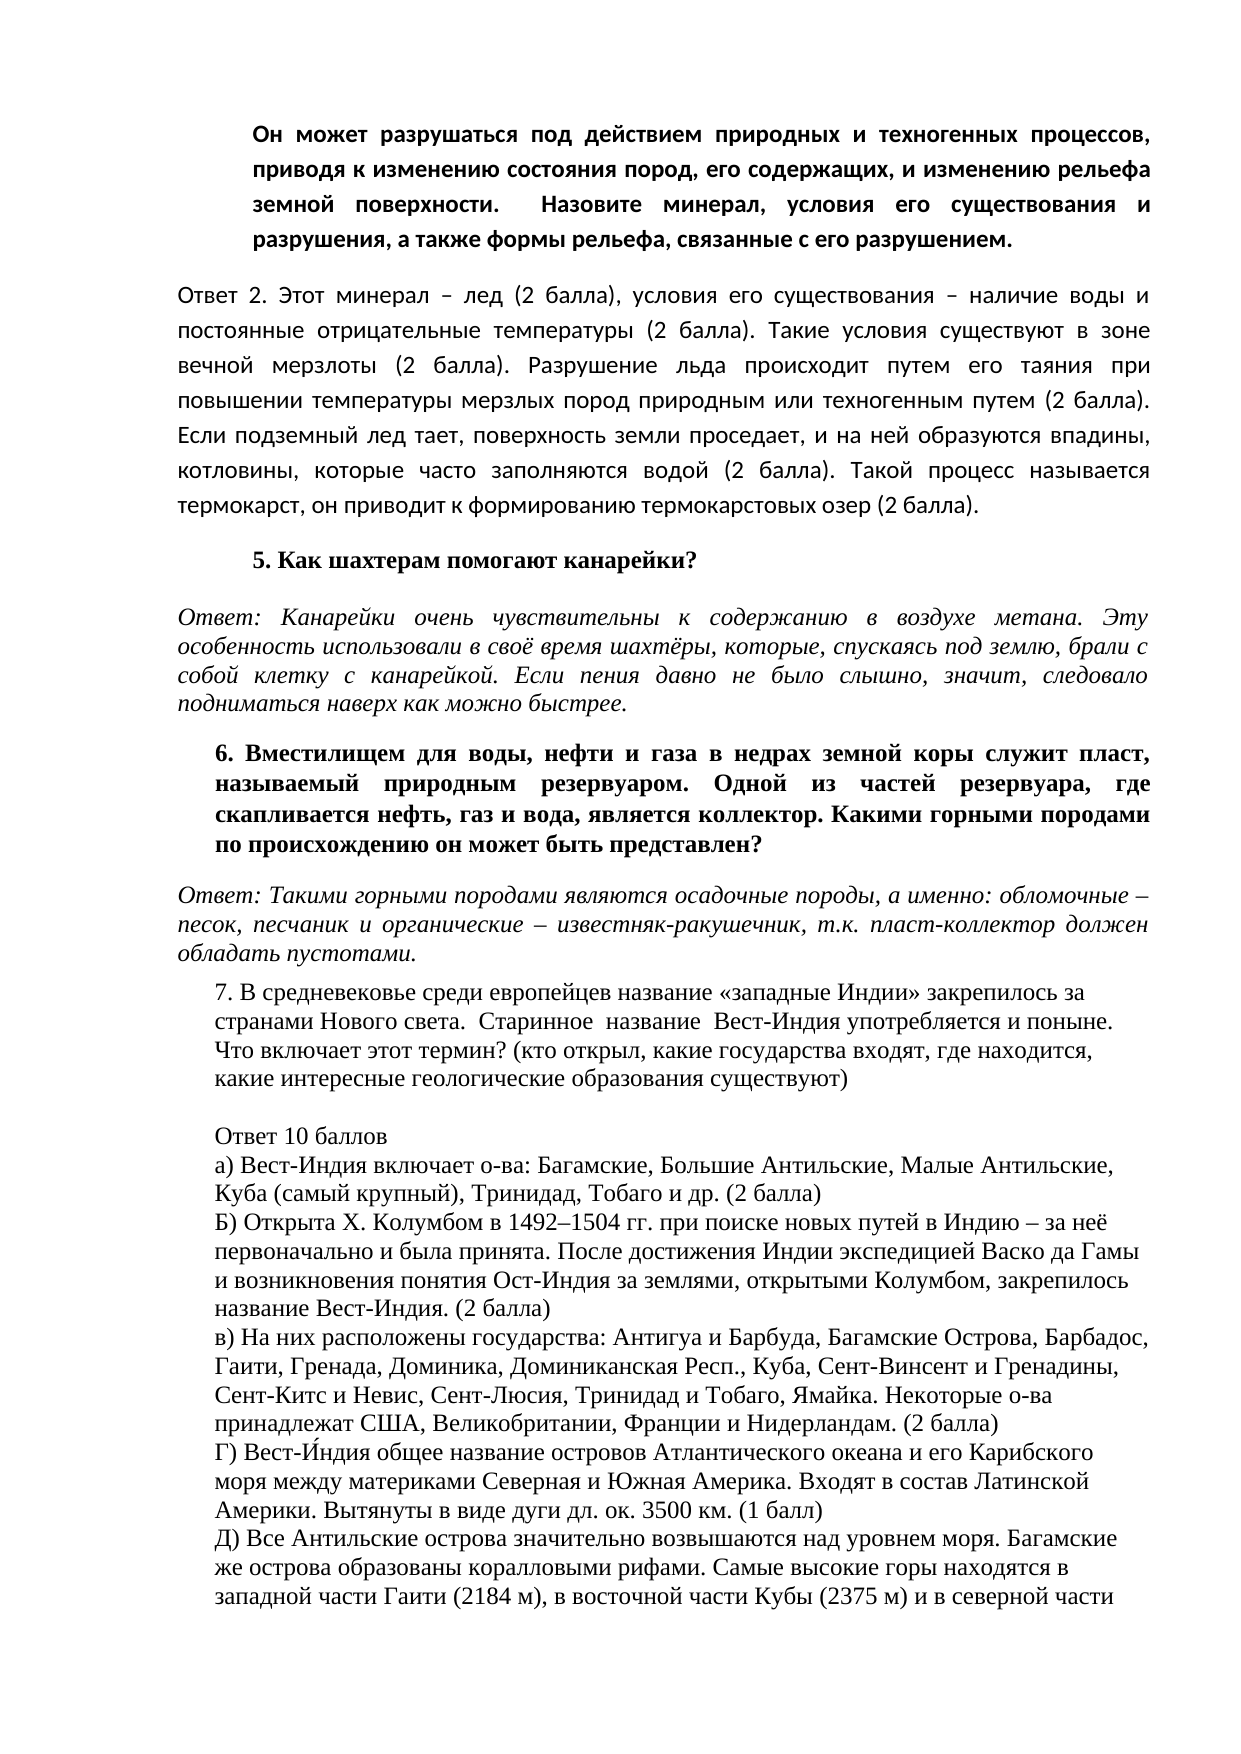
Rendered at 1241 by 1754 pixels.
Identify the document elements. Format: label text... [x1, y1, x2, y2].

text 6. Вместилищем для воды, нефти и газа в недрах земной коры служит пласт, называемый природным резервуаром. Одной из частей резервуара, где скапливается нефть, газ и вода, является коллектор. Какими горными породами по происхождению он может быть представлен? [215, 738, 1152, 858]
text Д) Все Антильские острова значительно возвышаются над уровнем моря. Багамские же острова образованы коралловыми рифами. Самые высокие горы находятся в западной части Гаити (2184 м), в восточной части Кубы (2375 м) и в северной части [214, 1523, 1152, 1610]
text в) На них расположены государства: Антигуа и Барбуда, Багамские Острова, Барбадос, Гаити, Гренада, Доминика, Доминиканская Респ., Куба, Сент-Винсент и Гренадины, Сент-Китс и Невис, Сент-Люсия, Тринидад и Тобаго, Ямайка. Некоторые о-ва принадлежат США, Великобритании, Франции и Нидерландам. (2 балла) [214, 1322, 1152, 1437]
text 7. В средневековье среди европейцев название «западные Индии» закрепилось за странами Нового света. Старинное название Вест-Индия употребляется и поныне. Что включает этот термин? (кто открыл, какие государства входят, где находится, какие интересные геологические образования существуют) [214, 977, 1152, 1092]
text Ответ: Такими горными породами являются осадочные породы, а именно: обломочные – песок, песчаник и органические – известняк-ракушечник, т.к. пласт-коллектор должен обладать пустотами. [177, 881, 1152, 967]
text Ответ: Канарейки очень чувствительны к содержанию в воздухе метана. Эту особенность использовали в своё время шахтёры, которые, спускаясь под землю, брали с собой клетку с канарейкой. Если пения давно не было слышно, значит, следовало подниматься наверх как можно быстрее. [177, 602, 1152, 717]
text а) Вест-Индия включает о-ва: Багамские, Большие Антильские, Малые Антильские, Куба (самый крупный), Тринидад, Тобаго и др. (2 балла) [214, 1150, 1152, 1207]
text Он может разрушаться под действием природных и техногенных процессов, приводя к изменению состояния пород, его содержащих, и изменению рельефа земной поверхности. Назовите минерал, условия его существования и разрушения, а также формы рельефа, связанные с его разрушением. [252, 118, 1152, 254]
text 5. Как шахтерам помогают канарейки? [252, 545, 1152, 573]
text Ответ 2. Этот минерал – лед (2 балла), условия его существования – наличие воды и постоянные отрицательные температуры (2 балла). Такие условия существуют в зоне вечной мерзлоты (2 балла). Разрушение льда происходит путем его таяния при повышении температуры мерзлых пород природным или техногенным путем (2 балла). Если подземный лед тает, поверхность земли проседает, и на ней образуются впадины, котловины, которые часто заполняются водой (2 балла). Такой процесс называется термокарст, он приводит к формированию термокарстовых озер (2 балла). [177, 279, 1152, 519]
text Ответ 10 баллов [214, 1121, 1152, 1150]
text Б) Открыта X. Колумбом в 1492–1504 гг. при поиске новых путей в Индию – за неё первоначально и была принята. После достижения Индии экспедицией Васко да Гамы и возникновения понятия Ост-Индия за землями, открытыми Колумбом, закрепилось название Вест-Индия. (2 балла) [214, 1207, 1152, 1322]
text Г) Вест-И́ндия общее название островов Атлантического океана и его Карибского моря между материками Северная и Южная Америка. Входят в состав Латинской Америки. Вытянуты в виде дуги дл. ок. 3500 км. (1 балл) [214, 1437, 1152, 1523]
